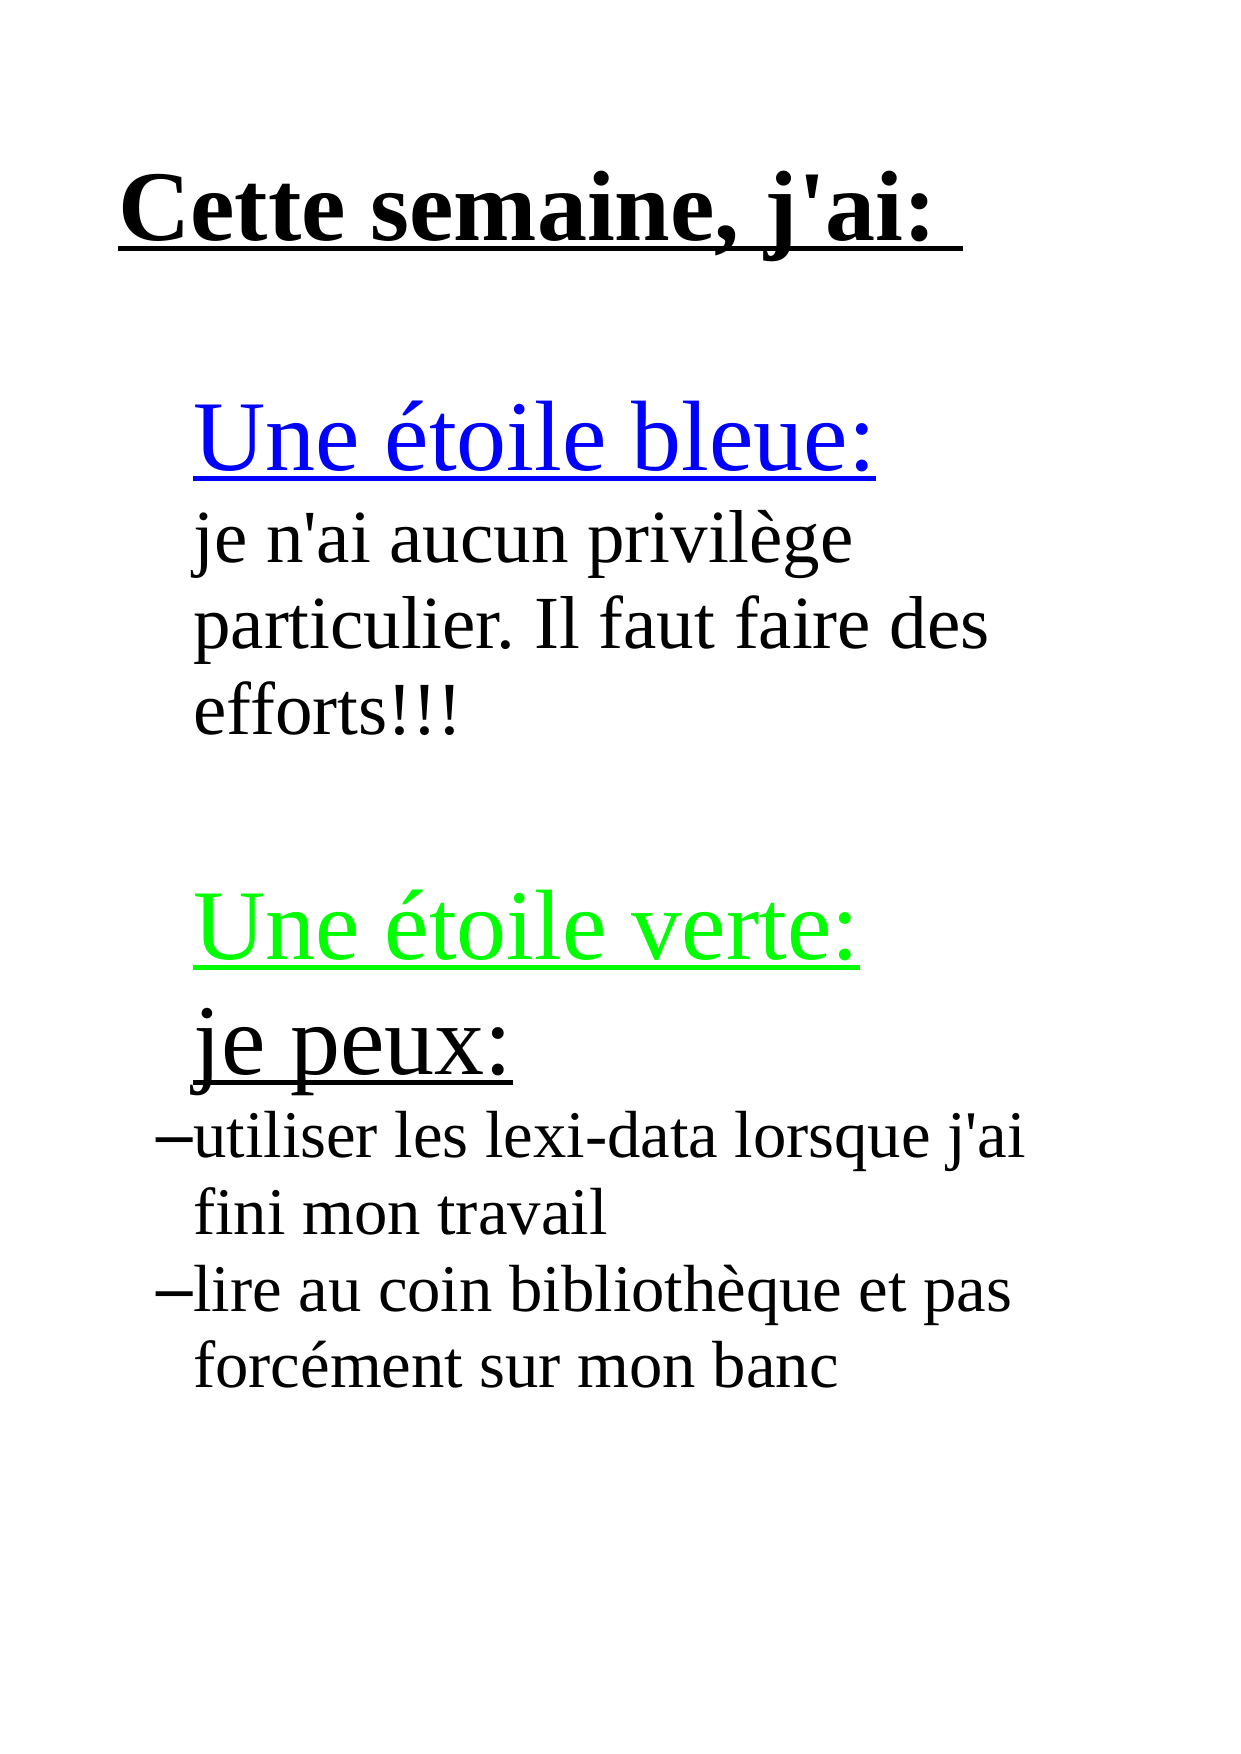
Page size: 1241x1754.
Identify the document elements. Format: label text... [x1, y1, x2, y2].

list je peux: [156, 981, 1122, 1096]
list Une étoile verte: [156, 866, 1122, 981]
text Cette semaine, j'ai: [118, 147, 1122, 262]
list Une étoile bleue: [156, 377, 1122, 492]
list lire au coin bibliothèque et pas forcément sur mon banc [156, 1249, 1122, 1402]
list utiliser les lexi-data lorsque j'ai fini mon travail [156, 1096, 1122, 1249]
list je n'ai aucun privilège particulier. Il faut faire des efforts!!! [156, 492, 1122, 751]
